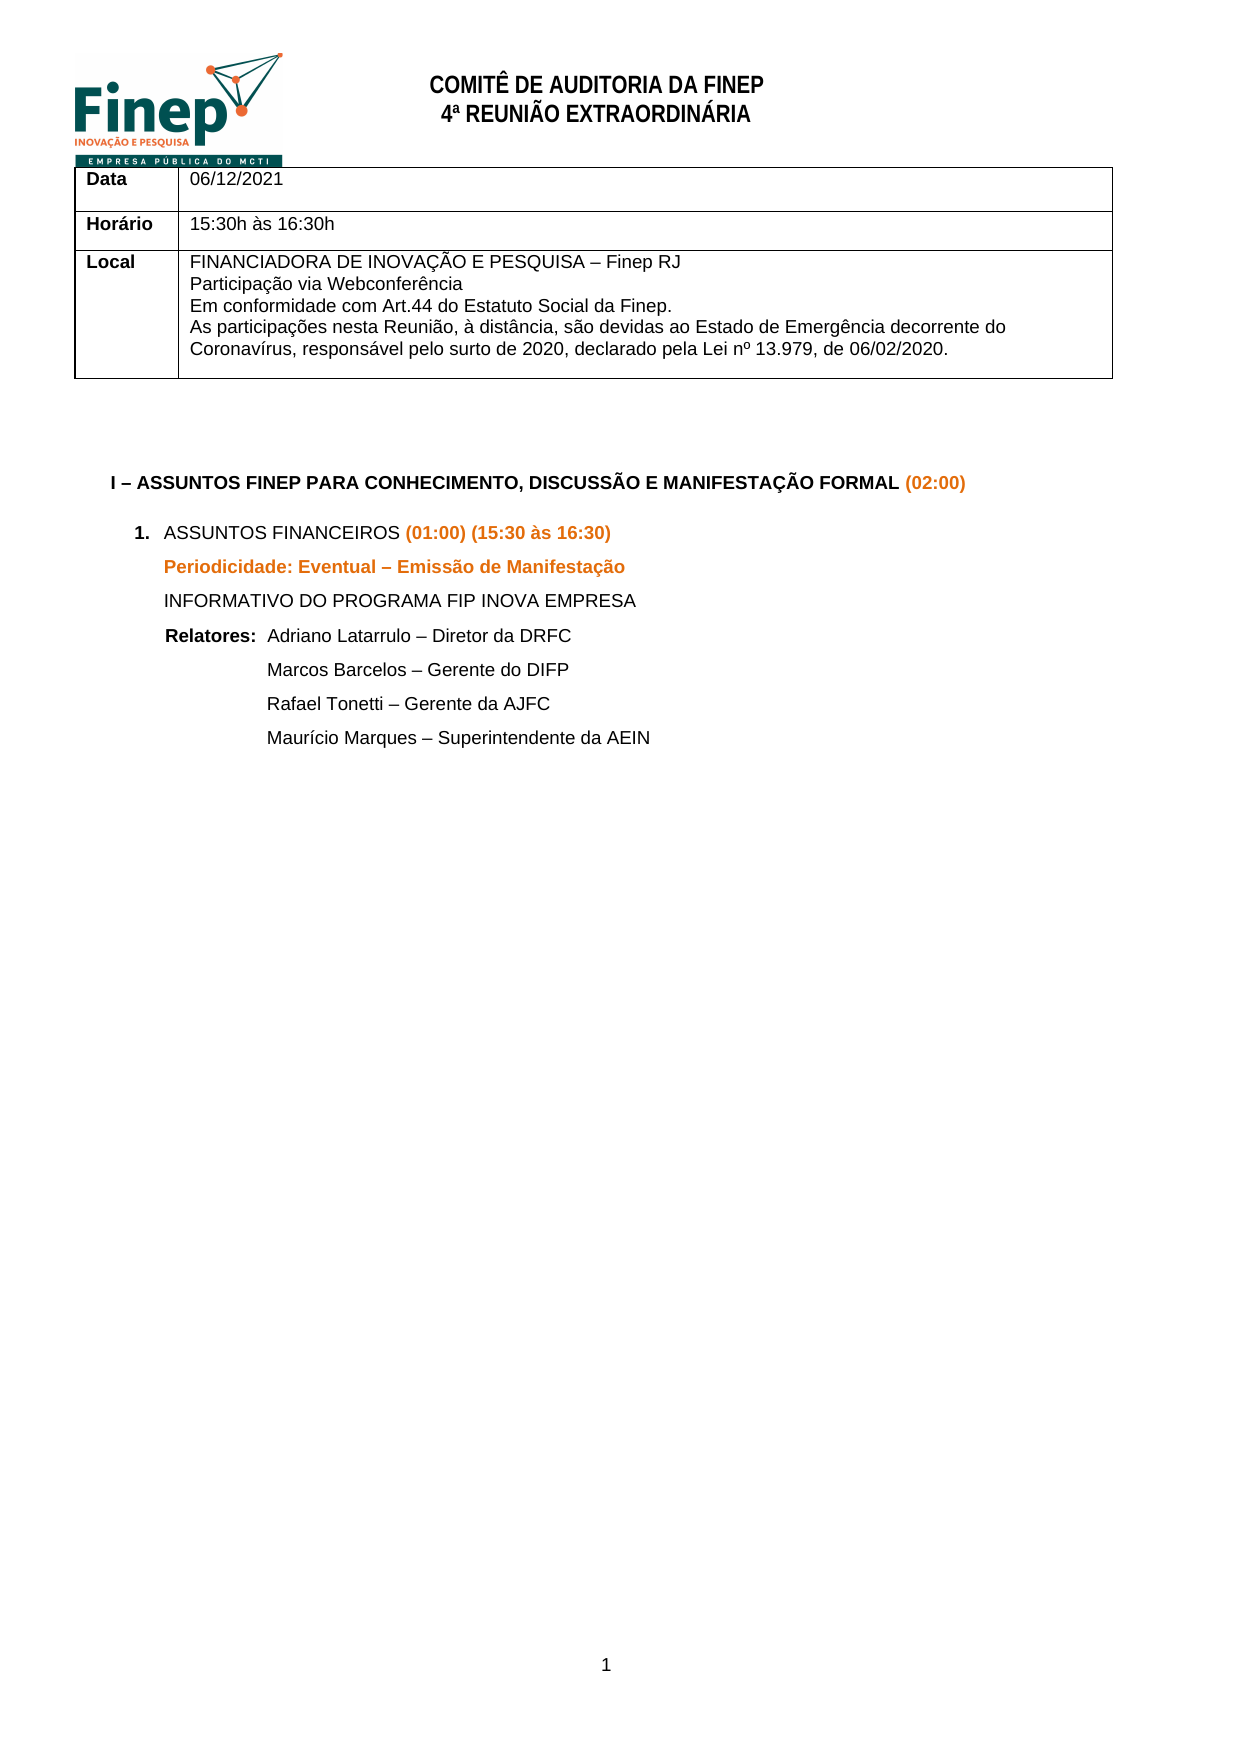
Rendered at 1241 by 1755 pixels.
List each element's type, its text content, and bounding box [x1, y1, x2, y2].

text Relatores: Adriano Latarrulo – Diretor da DRFC [165, 624, 1123, 646]
table_cell FINANCIADORA DE INOVAÇÃO E PESQUISA – Finep RJ Participação via Webconferência Em conformidade com Art.44 do Estatuto Social da Finep. As participações nesta Reunião, à distância, são devidas ao Estado de Emergência decorrente do Coronavírus, responsável pelo surto de 2020, declarado pela Lei nº 13.979, de 06/02/2020. [179, 251, 1112, 378]
text Maurício Marques – Superintendente da AEIN [165, 727, 1123, 748]
text I – ASSUNTOS FINEP PARA CONHECIMENTO, DISCUSSÃO E MANIFESTAÇÃO FORMAL (02:00) [75, 466, 1123, 494]
table_cell Horário [76, 212, 178, 250]
table_header 06/12/2021 [179, 168, 1112, 211]
table_cell Local [76, 251, 178, 378]
text INFORMATIVO DO PROGRAMA FIP INOVA EMPRESA [146, 590, 1123, 612]
list ASSUNTOS FINANCEIROS (01:00) (15:30 às 16:30) [134, 522, 1123, 544]
text Rafael Tonetti – Gerente da AJFC [165, 692, 1123, 714]
table_header Data [76, 168, 178, 211]
text Periodicidade: Eventual – Emissão de Manifestação [164, 556, 1123, 578]
text Marcos Barcelos – Gerente do DIFP [165, 658, 1123, 680]
table_cell 15:30h às 16:30h [179, 212, 1112, 250]
